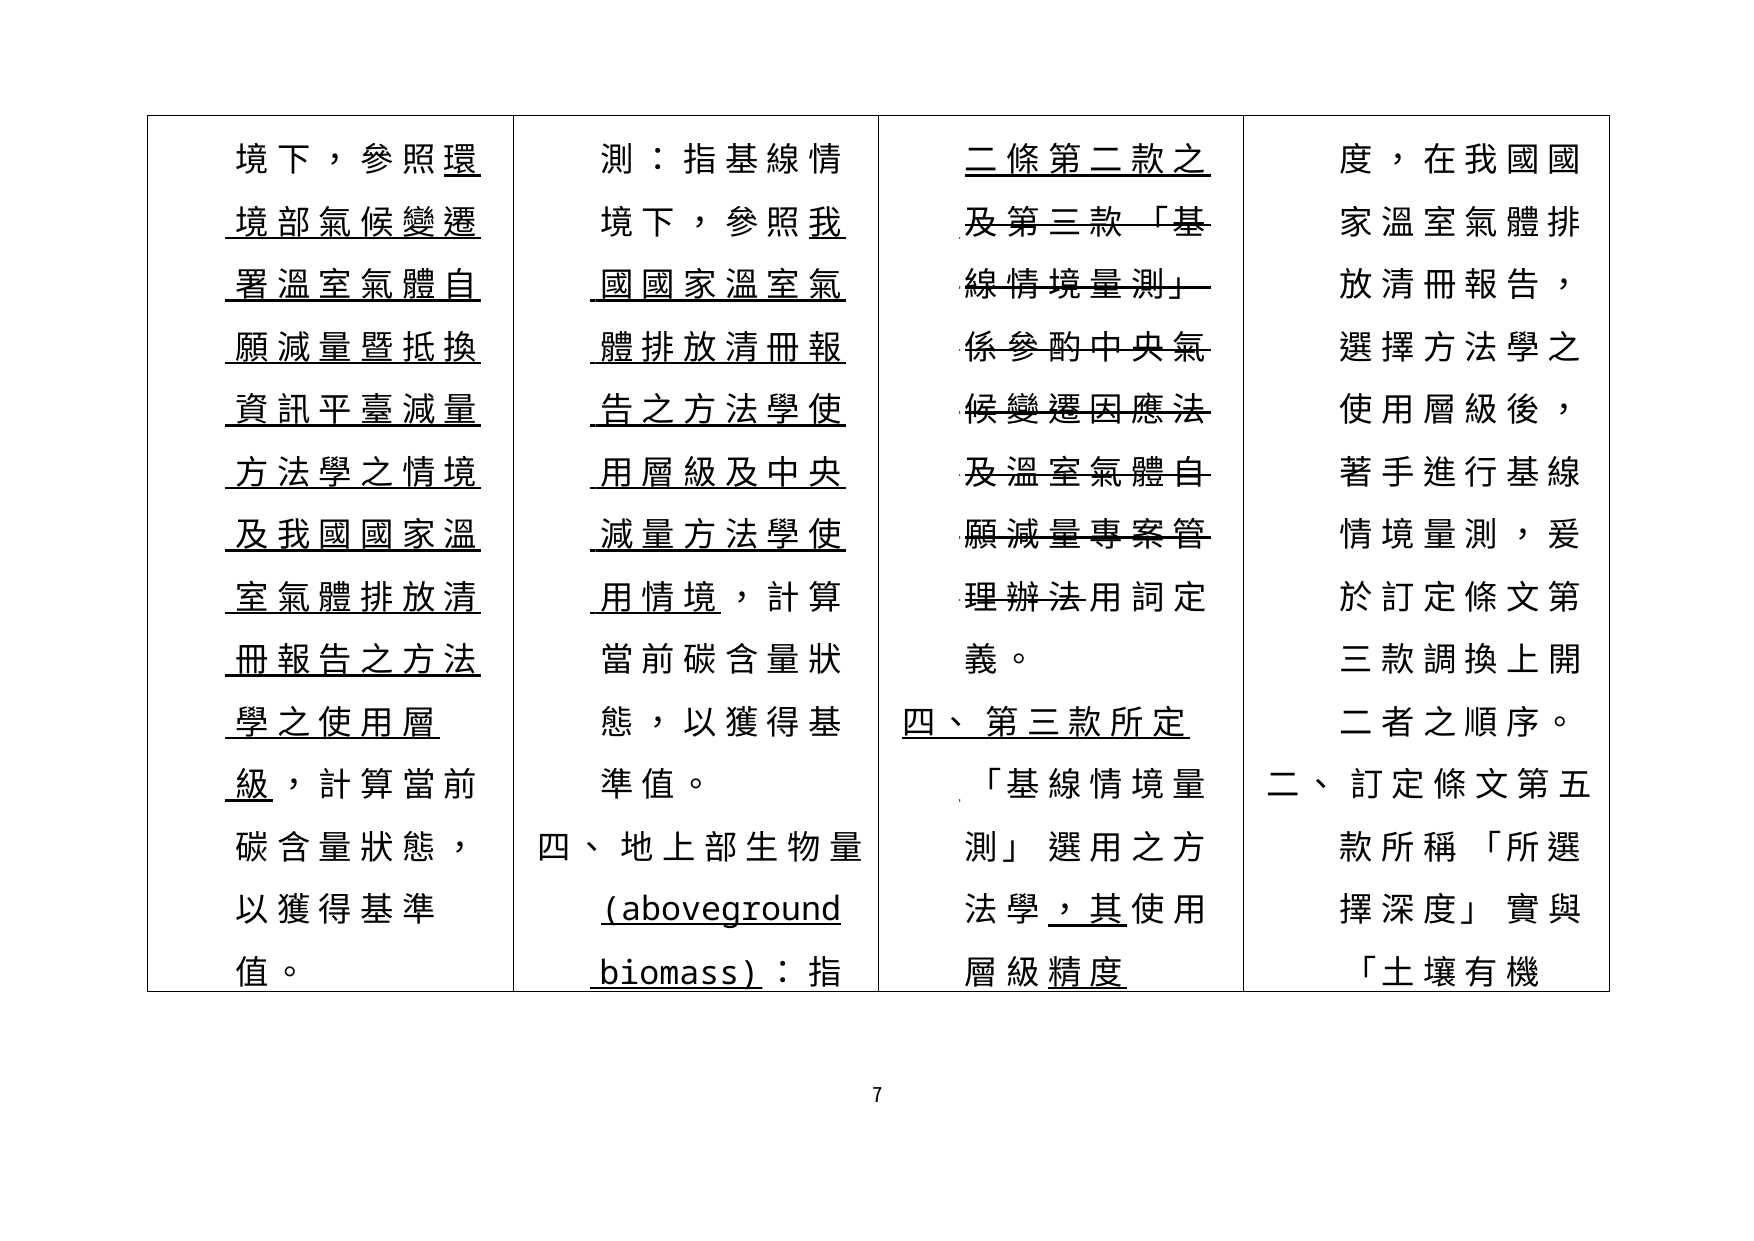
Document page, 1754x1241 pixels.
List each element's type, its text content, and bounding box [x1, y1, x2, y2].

table_cell 二條第二款之及第三款「基線情境量測」係參酌中央氣候變遷因應法及溫室氣體自願減量專案管理辦法用詞定義。 四、第三款所定「基線情境量測」選用之方法學，其使用層級精度 [879, 116, 1243, 991]
table_cell 度，在我國國家溫室氣體排放清冊報告，選擇方法學之使用層級後，著手進行基線情境量測，爰於訂定條文第三款調換上開二者之順序。 二、訂定條文第五款所稱「所選擇深度」實與「土壤有機 [1244, 116, 1609, 991]
table_cell 測：指基線情境下，參照我國國家溫室氣體排放清冊報告之方法學使用層級及中央減量方法學使用情境，計算當前碳含量狀態，以獲得基準值。 四、地上部生物量(aboveground biomass)：指 [514, 116, 878, 991]
table_cell 境下，參照環境部氣候變遷署溫室氣體自願減量暨抵換資訊平臺減量方法學之情境及我國國家溫室氣體排放清冊報告之方法學之使用層級，計算當前碳含量狀態，以獲得基準值。 [148, 116, 513, 991]
